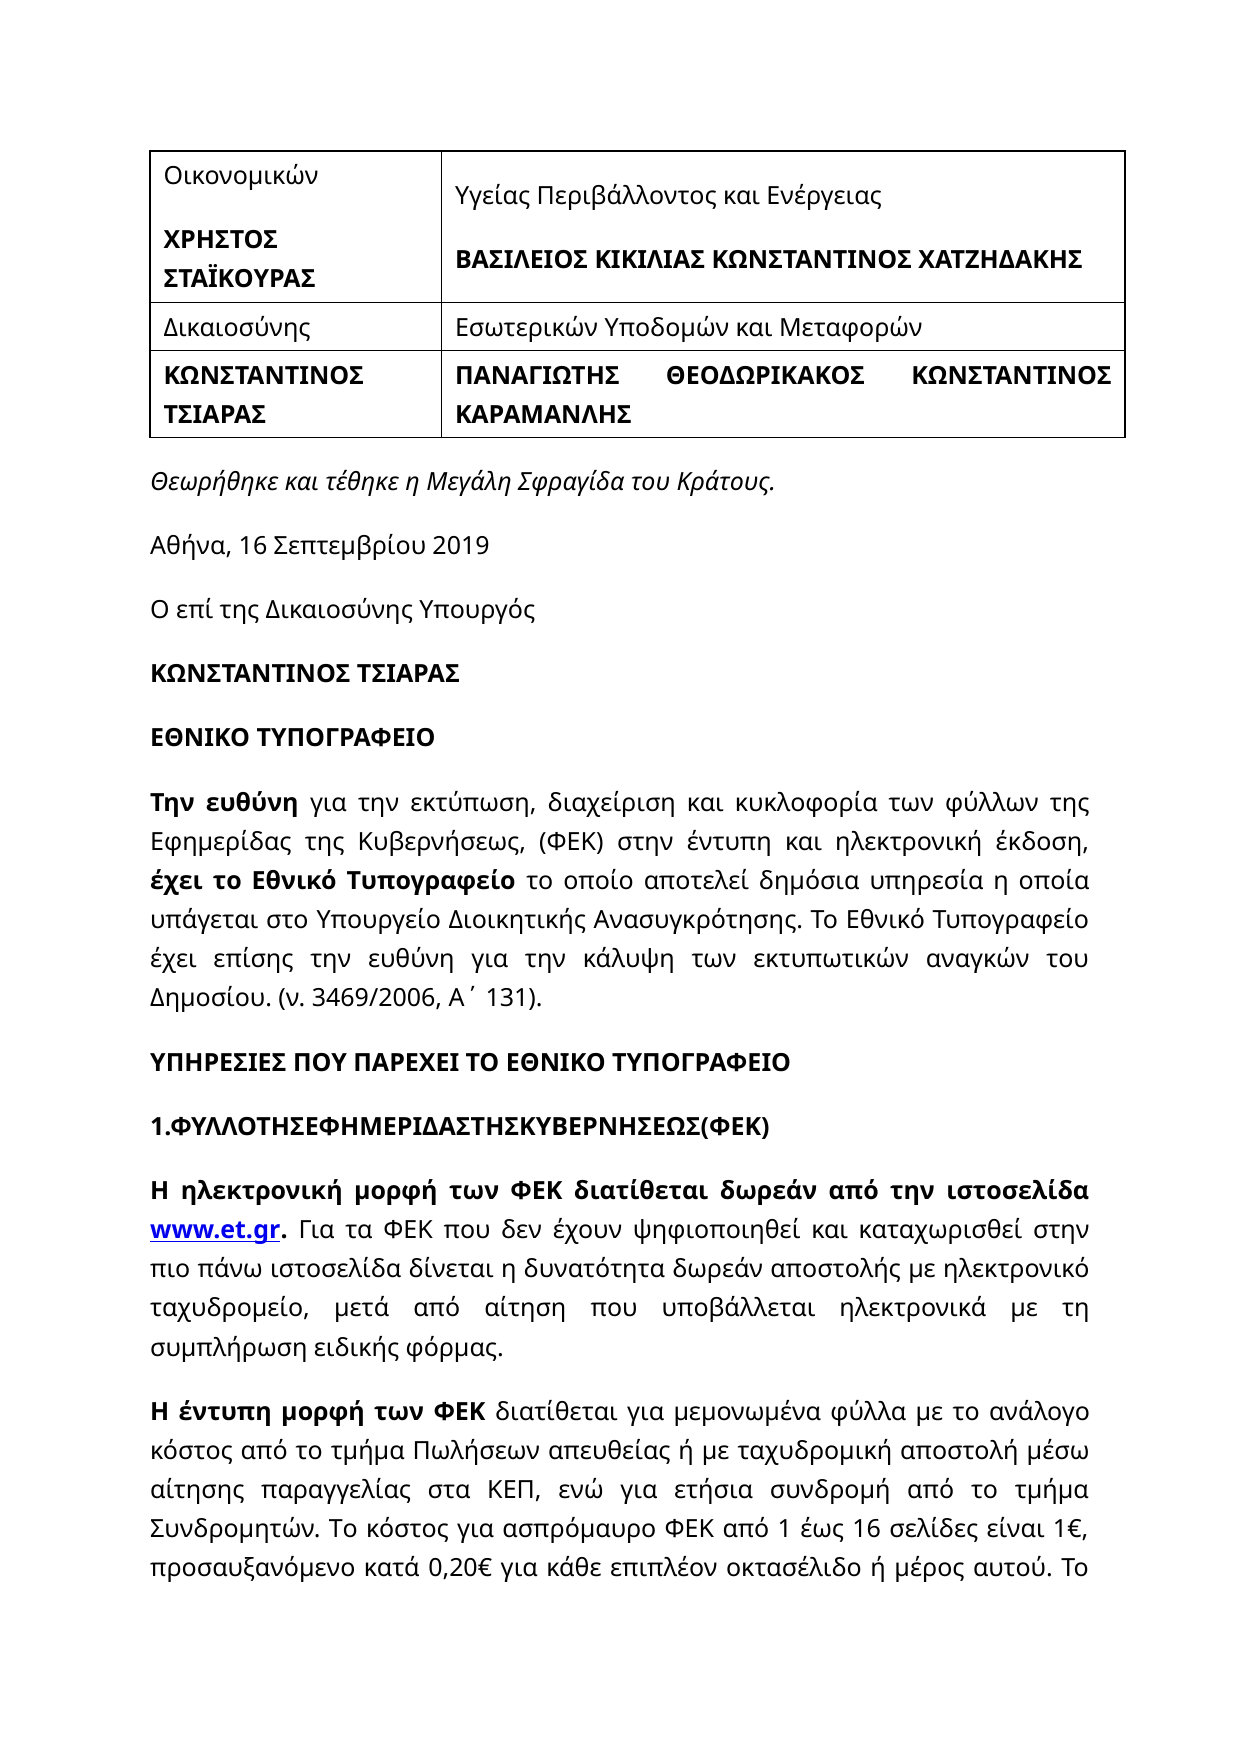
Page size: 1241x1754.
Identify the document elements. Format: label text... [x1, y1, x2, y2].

text Θεωρήθηκε και τέθηκε η Μεγάλη Σφραγίδα του Κράτους. [150, 463, 1090, 497]
text ΥΠΗΡΕΣΙΕΣ ΠΟΥ ΠΑΡΕΧΕΙ ΤΟ ΕΘΝΙΚΟ ΤΥΠΟΓΡΑΦΕΙΟ [150, 1044, 1090, 1078]
text Η ηλεκτρονική μορφή των ΦΕΚ διατίθεται δωρεάν από την ιστοσελίδα www.et.gr. Για τα ΦΕΚ που δεν έχουν ψηφιοποιηθεί και καταχωρισθεί στην πιο πάνω ιστοσελίδα δίνεται η δυνατότητα δωρεάν αποστολής με ηλεκτρονικό ταχυδρομείο, μετά από αίτηση που υποβάλλεται ηλεκτρονικά με τη συμπλήρωση ειδικής φόρμας. [150, 1173, 1090, 1363]
table_cell ΚΩΝΣΤΑΝΤΙΝΟΣ ΤΣΙΑΡΑΣ [151, 351, 441, 437]
table_cell ΠΑΝΑΓΙΩΤΗΣ ΘΕΟΔΩΡΙΚΑΚΟΣ ΚΩΝΣΤΑΝΤΙΝΟΣ ΚΑΡΑΜΑΝΛΗΣ [442, 351, 1124, 437]
text ΕΘΝΙΚΟ ΤΥΠΟΓΡΑΦΕΙΟ [150, 720, 1090, 754]
table_cell Οικονομικών ΧΡΗΣΤΟΣ ΣΤΑΪΚΟΥΡΑΣ [151, 152, 441, 301]
text Την ευθύνη για την εκτύπωση, διαχείριση και κυκλοφορία των φύλλων της Εφημερίδας της Κυβερνήσεως, (ΦΕΚ) στην έντυπη και ηλεκτρονική έκδοση, έχει το Εθνικό Tυπογραφείο το οποίο αποτελεί δημόσια υπηρεσία η οποία υπάγεται στο Υπουργείο Διοικητικής Ανασυγκρότησης. Το Εθνικό Τυπογραφείο έχει επίσης την ευθύνη για την κάλυψη των εκτυπωτικών αναγκών του Δημοσίου. (ν. 3469/2006, Α΄ 131). [150, 784, 1090, 1014]
text Ο επί της Δικαιοσύνης Υπουργός [150, 592, 1090, 626]
table_cell Δικαιοσύνης [151, 303, 441, 349]
text Η έντυπη μορφή των ΦΕΚ διατίθεται για μεμονωμένα φύλλα με το ανάλογο κόστος από το τμήμα Πωλήσεων απευθείας ή με ταχυδρομική αποστολή μέσω αίτησης παραγγελίας στα ΚΕΠ, ενώ για ετήσια συνδρομή από το τμήμα Συνδρομητών. Tο κόστος για ασπρόμαυρο ΦΕΚ από 1 έως 16 σελίδες είναι 1€, προσαυξανόμενο κατά 0,20€ για κάθε επιπλέον οκτασέλιδο ή μέρος αυτού. Το [150, 1393, 1090, 1584]
table_cell Εσωτερικών Υποδομών και Μεταφορών [442, 303, 1124, 349]
text ΚΩΝΣΤΑΝΤΙΝΟΣ ΤΣΙΑΡΑΣ [150, 656, 1090, 690]
table_cell Υγείας Περιβάλλοντος και Ενέργειας ΒΑΣΙΛΕΙΟΣ ΚΙΚΙΛΙΑΣ ΚΩΝΣΤΑΝΤΙΝΟΣ ΧΑΤΖΗΔΑΚΗΣ [442, 152, 1124, 301]
text 1.ΦΥΛΛΟΤΗΣΕΦΗΜΕΡΙΔΑΣΤΗΣΚΥΒΕΡΝΗΣΕΩΣ(ΦΕΚ) [150, 1108, 1090, 1142]
text Αθήνα, 16 Σεπτεμβρίου 2019 [150, 528, 1090, 562]
